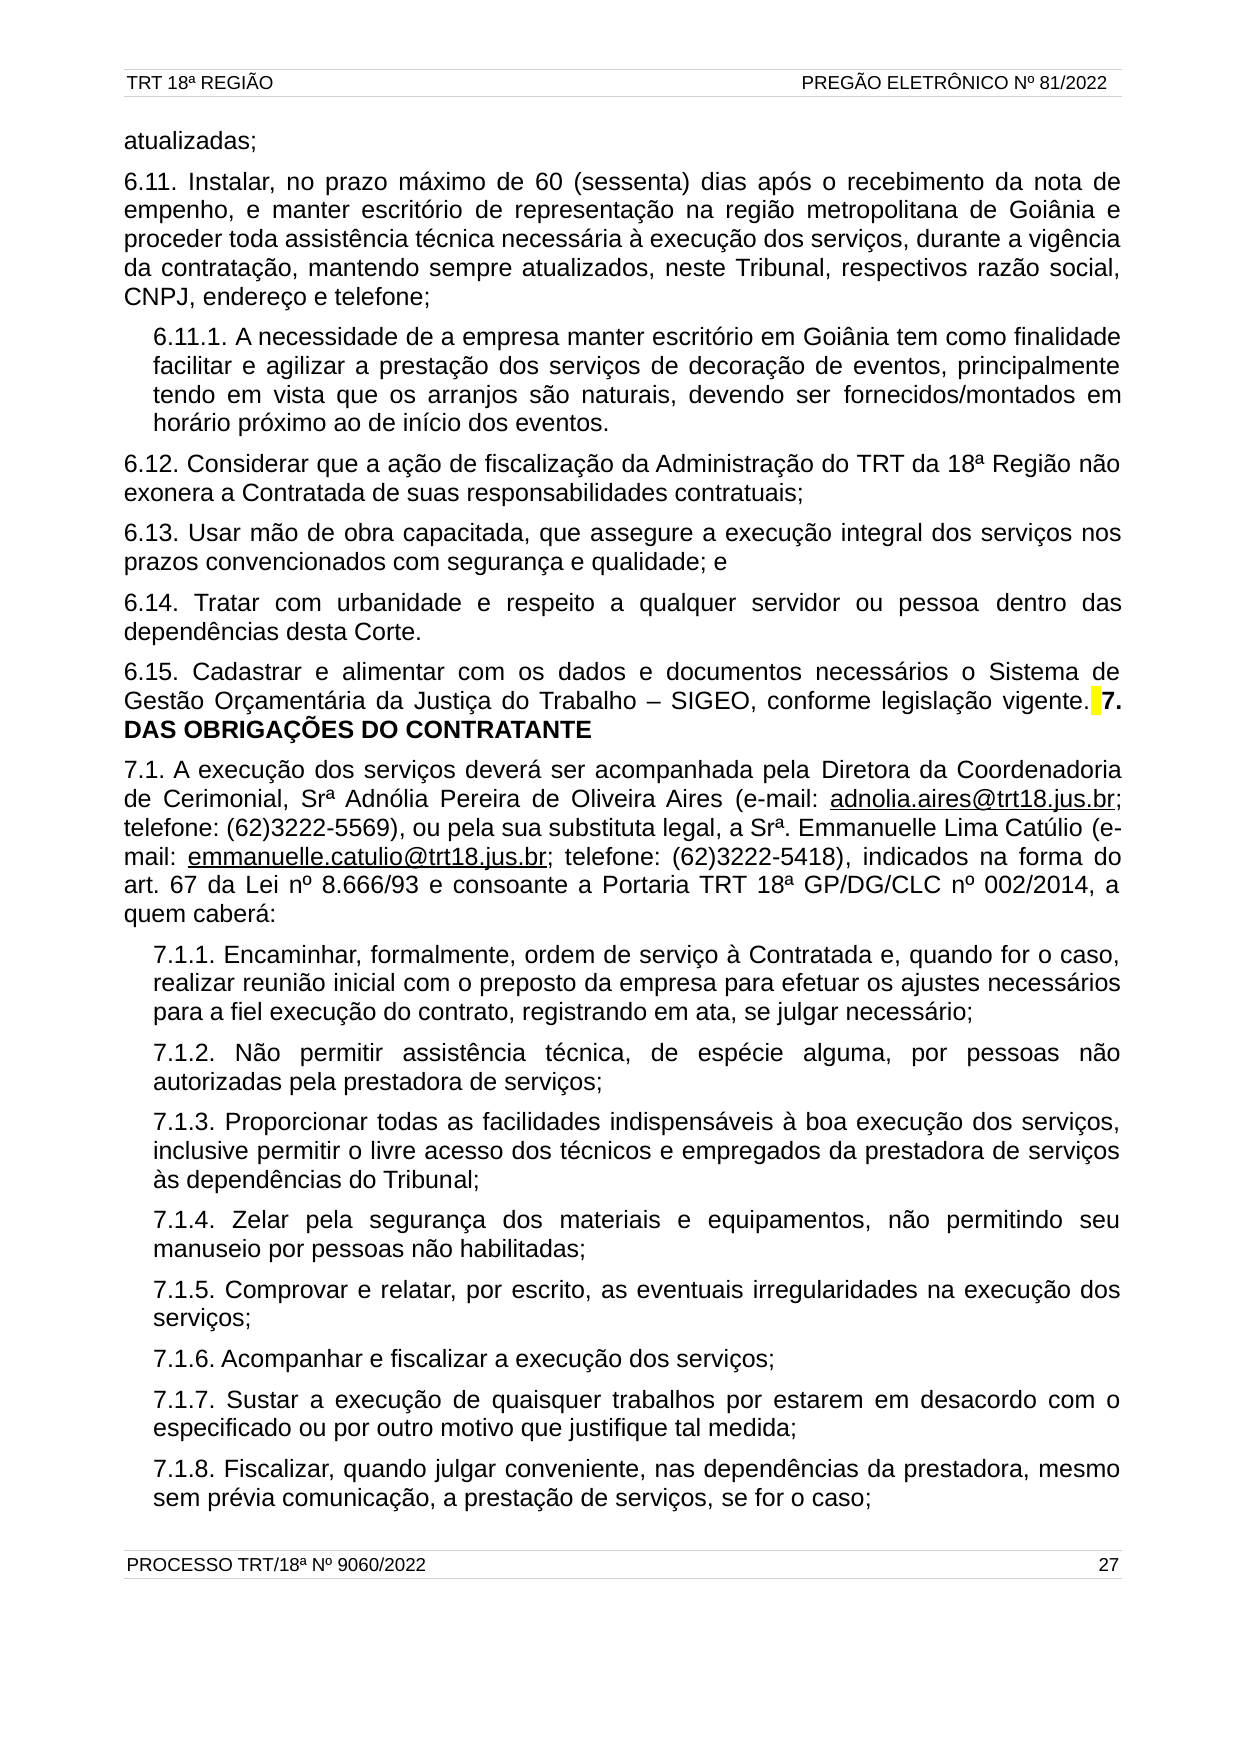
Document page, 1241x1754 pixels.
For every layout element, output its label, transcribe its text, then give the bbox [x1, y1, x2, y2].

text 7.1.5. Comprovar e relatar, por escrito, as eventuais irregularidades na execução dos serviços; [153, 1275, 1122, 1332]
text 7.1.2. Não permitir assistência técnica, de espécie alguma, por pessoas não autorizadas pela prestadora de serviços; [153, 1038, 1122, 1095]
text 7.1.6. Acompanhar e fiscalizar a execução dos serviços; [153, 1344, 1122, 1373]
text 7.1.4. Zelar pela segurança dos materiais e equipamentos, não permitindo seu manuseio por pessoas não habilitadas; [153, 1205, 1122, 1263]
text 6.11.1. A necessidade de a empresa manter escritório em Goiânia tem como finalidade facilitar e agilizar a prestação dos serviços de decoração de eventos, principalmente tendo em vista que os arranjos são naturais, devendo ser fornecidos/montados em horário próximo ao de início dos eventos. [153, 322, 1122, 437]
text 7.1.3. Proporcionar todas as facilidades indispensáveis à boa execução dos serviços, inclusive permitir o livre acesso dos técnicos e empregados da prestadora de serviços às dependências do Tribunal; [153, 1107, 1122, 1193]
text atualizadas; [123, 126, 1122, 155]
text 7.1.8. Fiscalizar, quando julgar conveniente, nas dependências da prestadora, mesmo sem prévia comunicação, a prestação de serviços, se for o caso; [153, 1454, 1122, 1512]
text 6.11. Instalar, no prazo máximo de 60 (sessenta) dias após o recebimento da nota de empenho, e manter escritório de representação na região metropolitana de Goiânia e proceder toda assistência técnica necessária à execução dos serviços, durante a vigência da contratação, mantendo sempre atualizados, neste Tribunal, respectivos razão social, CNPJ, endereço e telefone; [123, 167, 1122, 310]
text 6.14. Tratar com urbanidade e respeito a qualquer servidor ou pessoa dentro das dependências desta Corte. [123, 588, 1122, 645]
text 6.12. Considerar que a ação de fiscalização da Administração do TRT da 18ª Região não exonera a Contratada de suas responsabilidades contratuais; [123, 449, 1122, 507]
text 6.13. Usar mão de obra capacitada, que assegure a execução integral dos serviços nos prazos convencionados com segurança e qualidade; e [123, 518, 1122, 576]
text 7.1.7. Sustar a execução de quaisquer trabalhos por estarem em desacordo com o especificado ou por outro motivo que justifique tal medida; [153, 1385, 1122, 1442]
text 6.15. Cadastrar e alimentar com os dados e documentos necessários o Sistema de Gestão Orçamentária da Justiça do Trabalho – SIGEO, conforme legislação vigente. 7. DAS OBRIGAÇÕES DO CONTRATANTE [123, 657, 1122, 743]
text 7.1.1. Encaminhar, formalmente, ordem de serviço à Contratada e, quando for o caso, realizar reunião inicial com o preposto da empresa para efetuar os ajustes necessários para a fiel execução do contrato, registrando em ata, se julgar necessário; [153, 940, 1122, 1026]
text 7.1. A execução dos serviços deverá ser acompanhada pela Diretora da Coordenadoria de Cerimonial, Srª Adnólia Pereira de Oliveira Aires (e-mail: adnolia.aires@trt18.jus.br; telefone: (62)3222-5569), ou pela sua substituta legal, a Srª. Emmanuelle Lima Catúlio (e-mail: emmanuelle.catulio@trt18.jus.br; telefone: (62)3222-5418), indicados na forma do art. 67 da Lei nº 8.666/93 e consoante a Portaria TRT 18ª GP/DG/CLC nº 002/2014, a quem caberá: [123, 755, 1122, 928]
